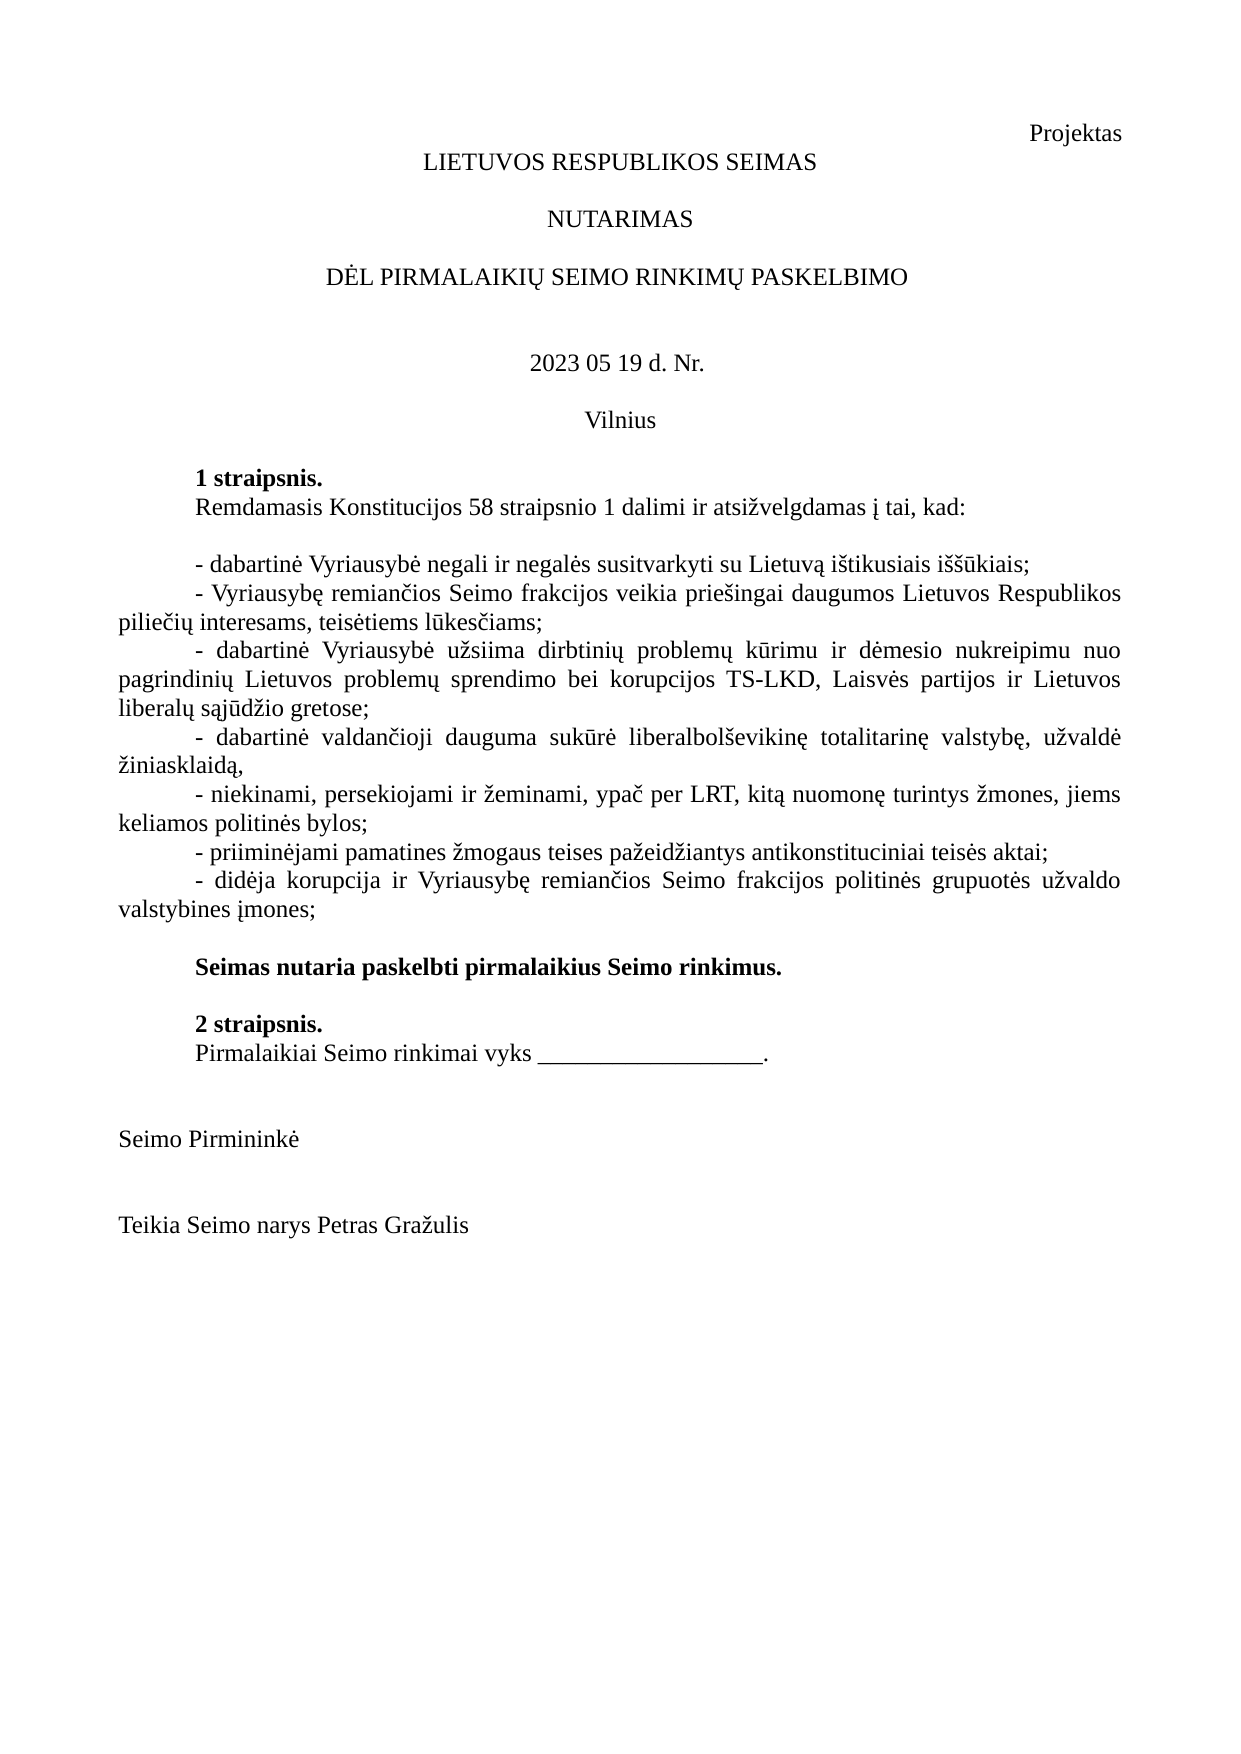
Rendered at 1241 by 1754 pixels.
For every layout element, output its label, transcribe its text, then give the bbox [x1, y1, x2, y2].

text - dabartinė valdančioji dauguma sukūrė liberalbolševikinę totalitarinę valstybę, užvaldė žiniasklaidą, [118, 722, 1122, 779]
text - niekinami, persekiojami ir žeminami, ypač per LRT, kitą nuomonę turintys žmones, jiems keliamos politinės bylos; [118, 779, 1122, 837]
text DĖL PIRMALAIKIŲ SEIMO RINKIMŲ PASKELBIMO [118, 262, 1122, 291]
text Projektas [118, 118, 1122, 147]
text - dabartinė Vyriausybė užsiima dirbtinių problemų kūrimu ir dėmesio nukreipimu nuo pagrindinių Lietuvos problemų sprendimo bei korupcijos TS-LKD, Laisvės partijos ir Lietuvos liberalų sąjūdžio gretose; [118, 636, 1122, 722]
text 2 straipsnis. [118, 1009, 1122, 1038]
text 1 straipsnis. [118, 463, 1122, 492]
text Vilnius [118, 406, 1122, 434]
text 2023 05 19 d. Nr. [118, 348, 1122, 377]
text - priiminėjami pamatines žmogaus teises pažeidžiantys antikonstituciniai teisės aktai; [118, 837, 1122, 866]
text - dabartinė Vyriausybė negali ir negalės susitvarkyti su Lietuvą ištikusiais iššūkiais; [118, 549, 1122, 578]
text NUTARIMAS [118, 204, 1122, 233]
text LIETUVOS RESPUBLIKOS SEIMAS [118, 147, 1122, 176]
text Remdamasis Konstitucijos 58 straipsnio 1 dalimi ir atsižvelgdamas į tai, kad: [118, 492, 1122, 521]
text Teikia Seimo narys Petras Gražulis [118, 1211, 1122, 1239]
text - didėja korupcija ir Vyriausybę remiančios Seimo frakcijos politinės grupuotės užvaldo valstybines įmones; [118, 866, 1122, 923]
text Seimas nutaria paskelbti pirmalaikius Seimo rinkimus. [118, 952, 1122, 981]
text Pirmalaikiai Seimo rinkimai vyks __________________. [118, 1038, 1122, 1067]
text Seimo Pirmininkė [118, 1124, 1122, 1153]
text - Vyriausybę remiančios Seimo frakcijos veikia priešingai daugumos Lietuvos Respublikos piliečių interesams, teisėtiems lūkesčiams; [118, 578, 1122, 636]
